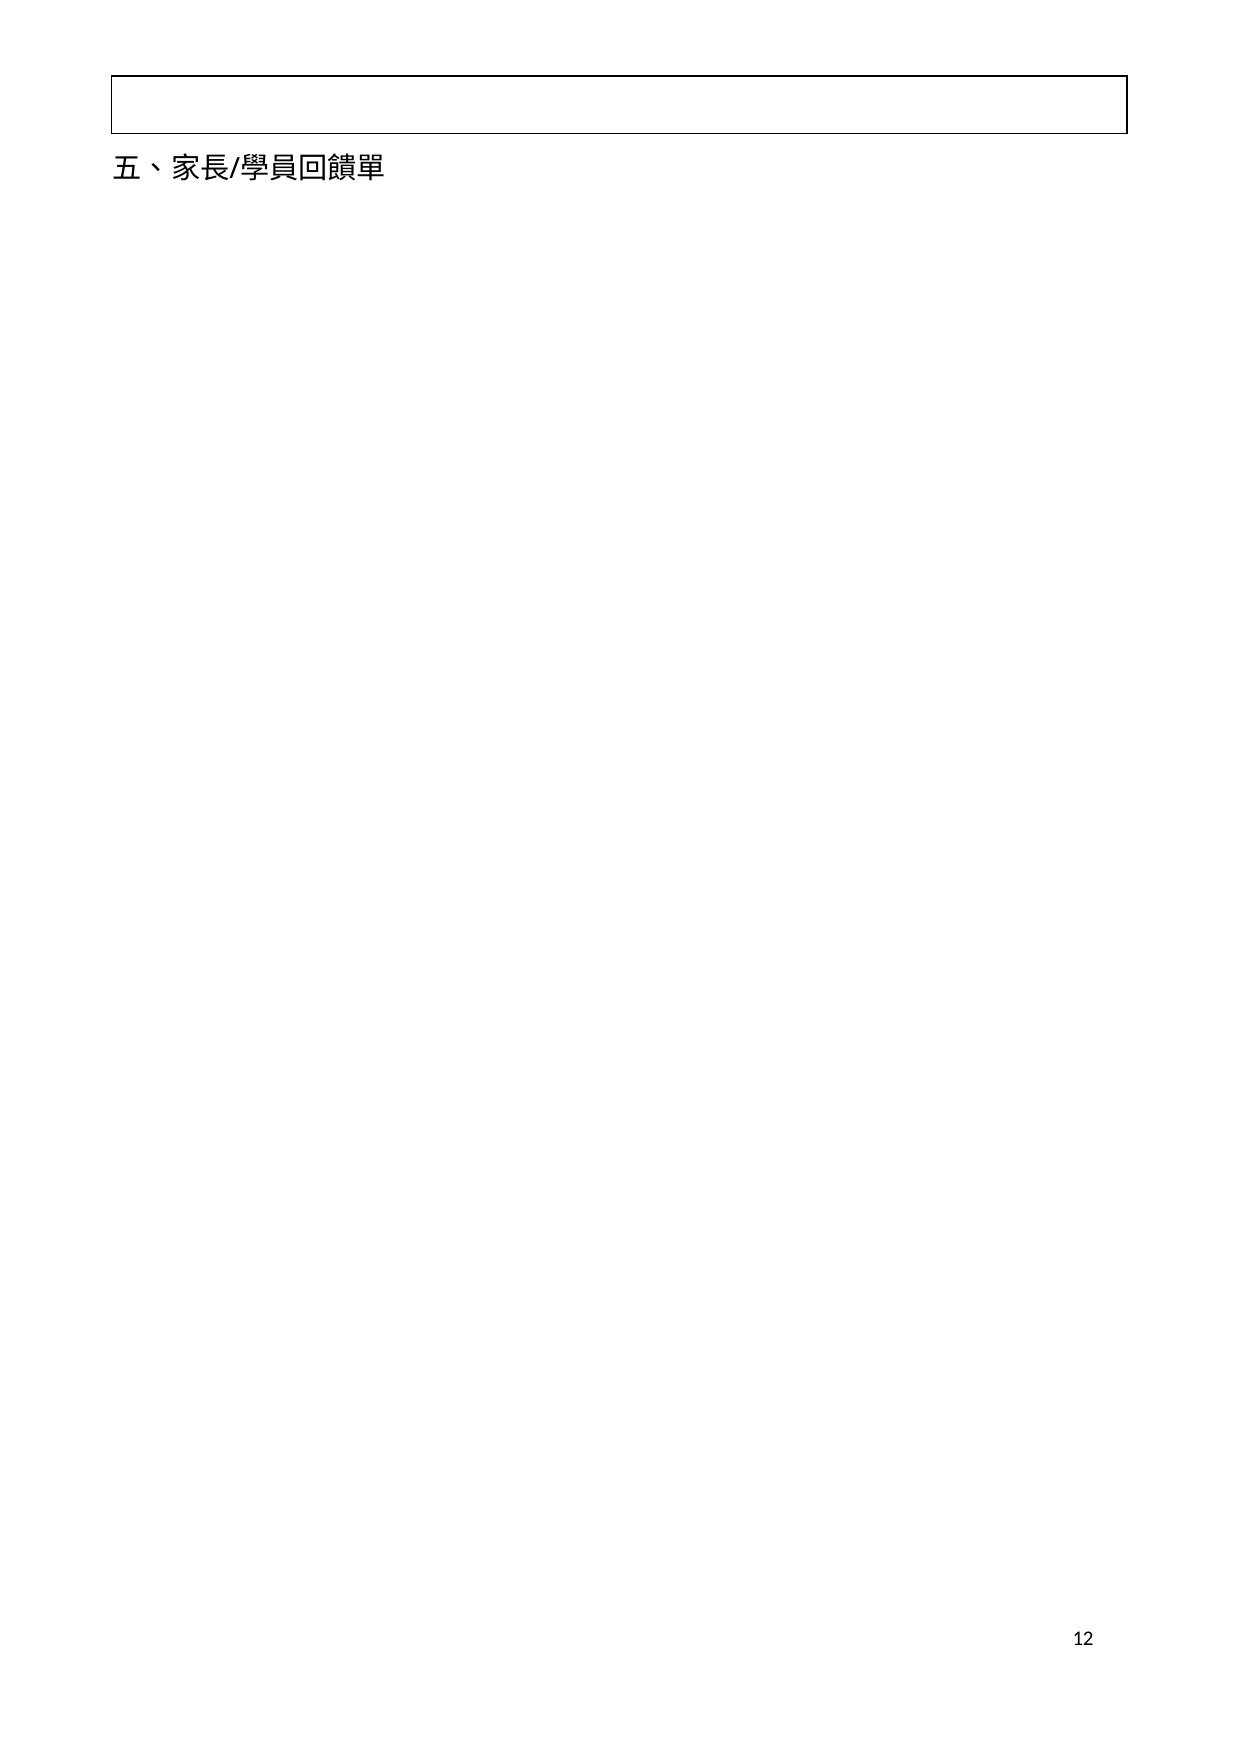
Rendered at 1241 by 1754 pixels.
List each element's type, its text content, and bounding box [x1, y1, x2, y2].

text 五、家長/學員回饋單 [112, 144, 1128, 187]
table_cell [112, 77, 1126, 132]
